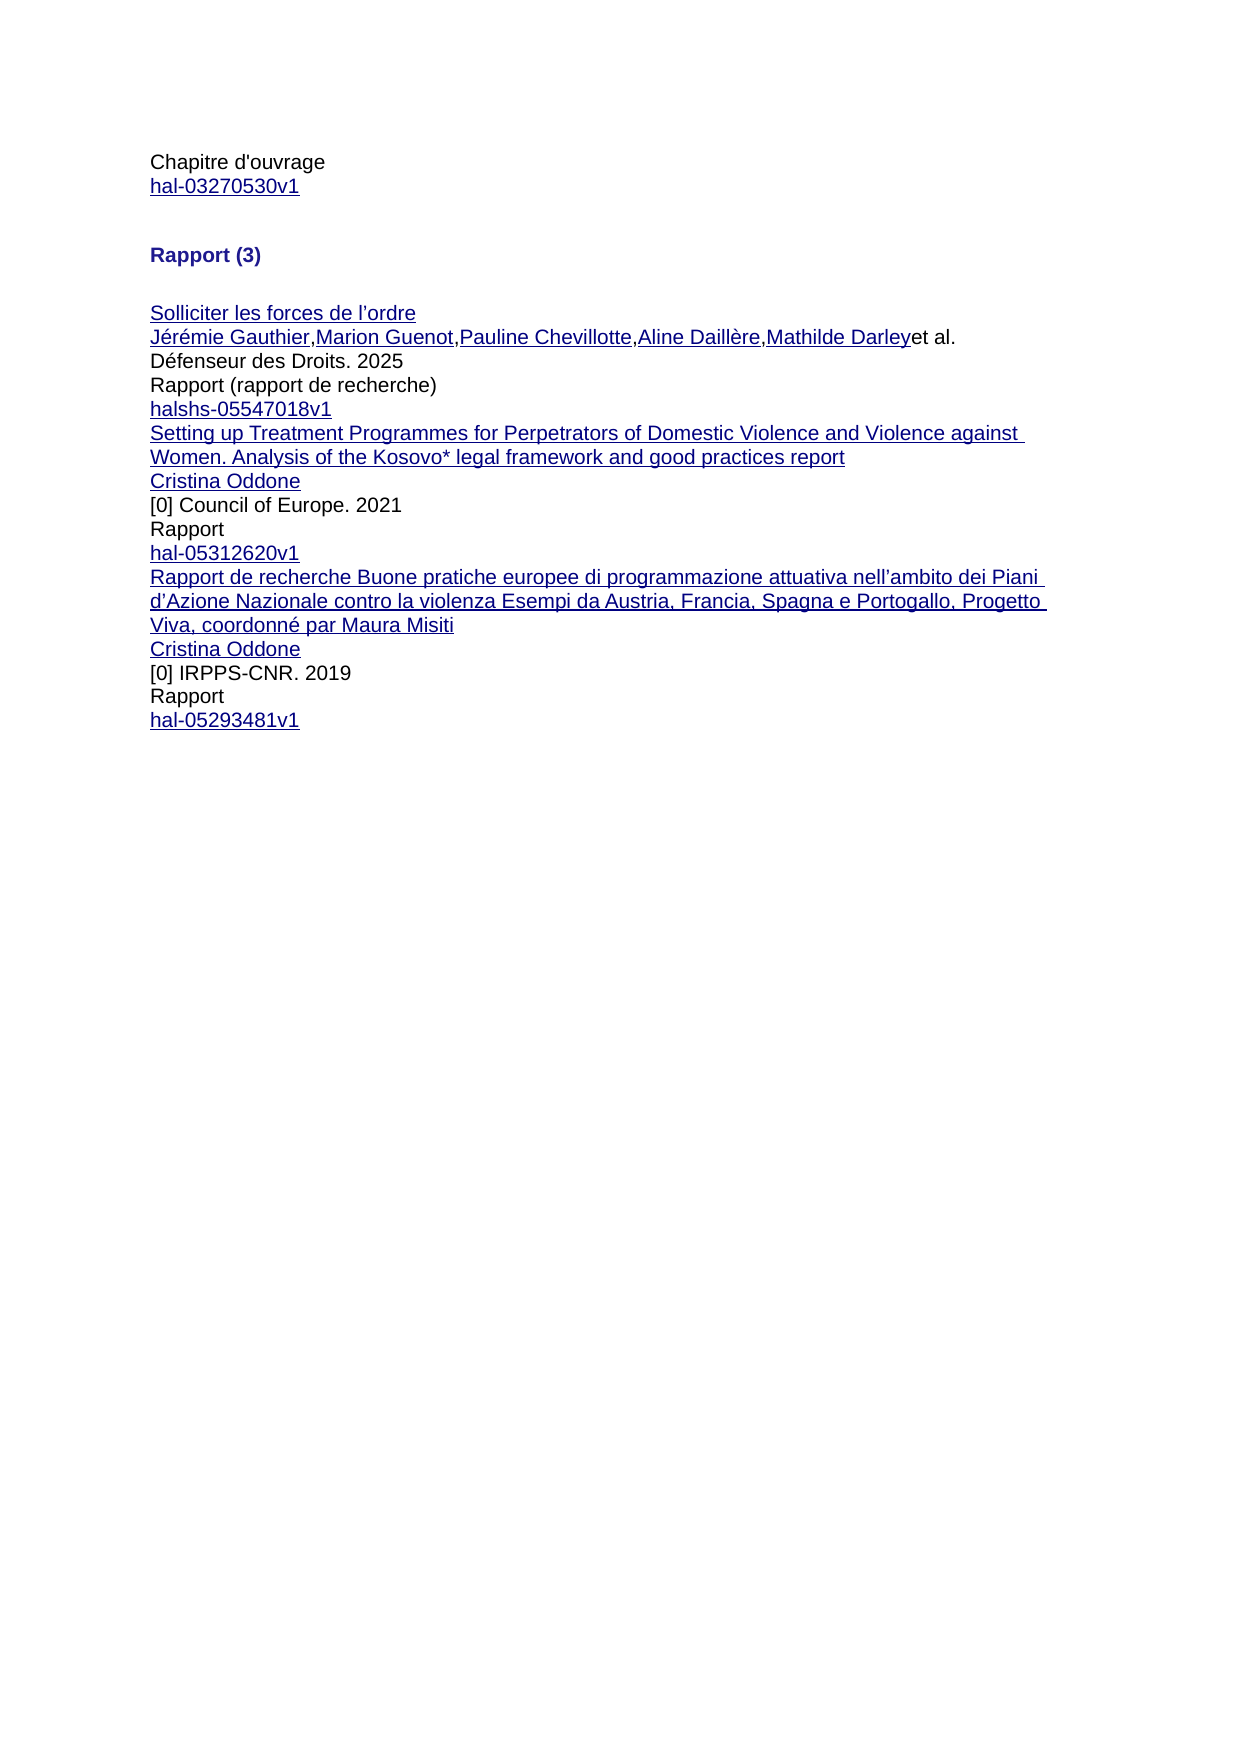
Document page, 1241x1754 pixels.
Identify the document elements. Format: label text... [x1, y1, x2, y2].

subtitle Rapport (3) [150, 243, 1090, 267]
table_cell Rapport de recherche Buone pratiche europee di programmazione attuativa nell’ambito dei Piani d’Azione Nazionale contro la violenza Esempi da Austria, Francia, Spagna e Portogallo, Progetto Viva, coordonné par Maura Misiti Cristina Oddone [0] IRPPS-CNR. 2019 Rapport hal-05293481v1 [150, 565, 1090, 732]
table_cell Masculinités à l’épreuve de la loi: changer (ou pas) dans le cadre des programmes de prise en charge pour auteurs de violences en France et en Italie Cristina Oddone Les violences en famille: Histoire et actualités, Hermann, pp.153-167, 2020, 979-10-370-0285-3 Chapitre d'ouvrage hal-03270530v1 [150, 150, 1090, 198]
table_header Solliciter les forces de l’ordre Jérémie Gauthier,Marion Guenot,Pauline Chevillotte,Aline Daillère,Mathilde Darleyet al. Défenseur des Droits. 2025 Rapport (rapport de recherche) halshs-05547018v1 [150, 301, 1090, 421]
table_cell Setting up Treatment Programmes for Perpetrators of Domestic Violence and Violence against Women. Analysis of the Kosovo* legal framework and good practices report Cristina Oddone [0] Council of Europe. 2021 Rapport hal-05312620v1 [150, 421, 1090, 564]
